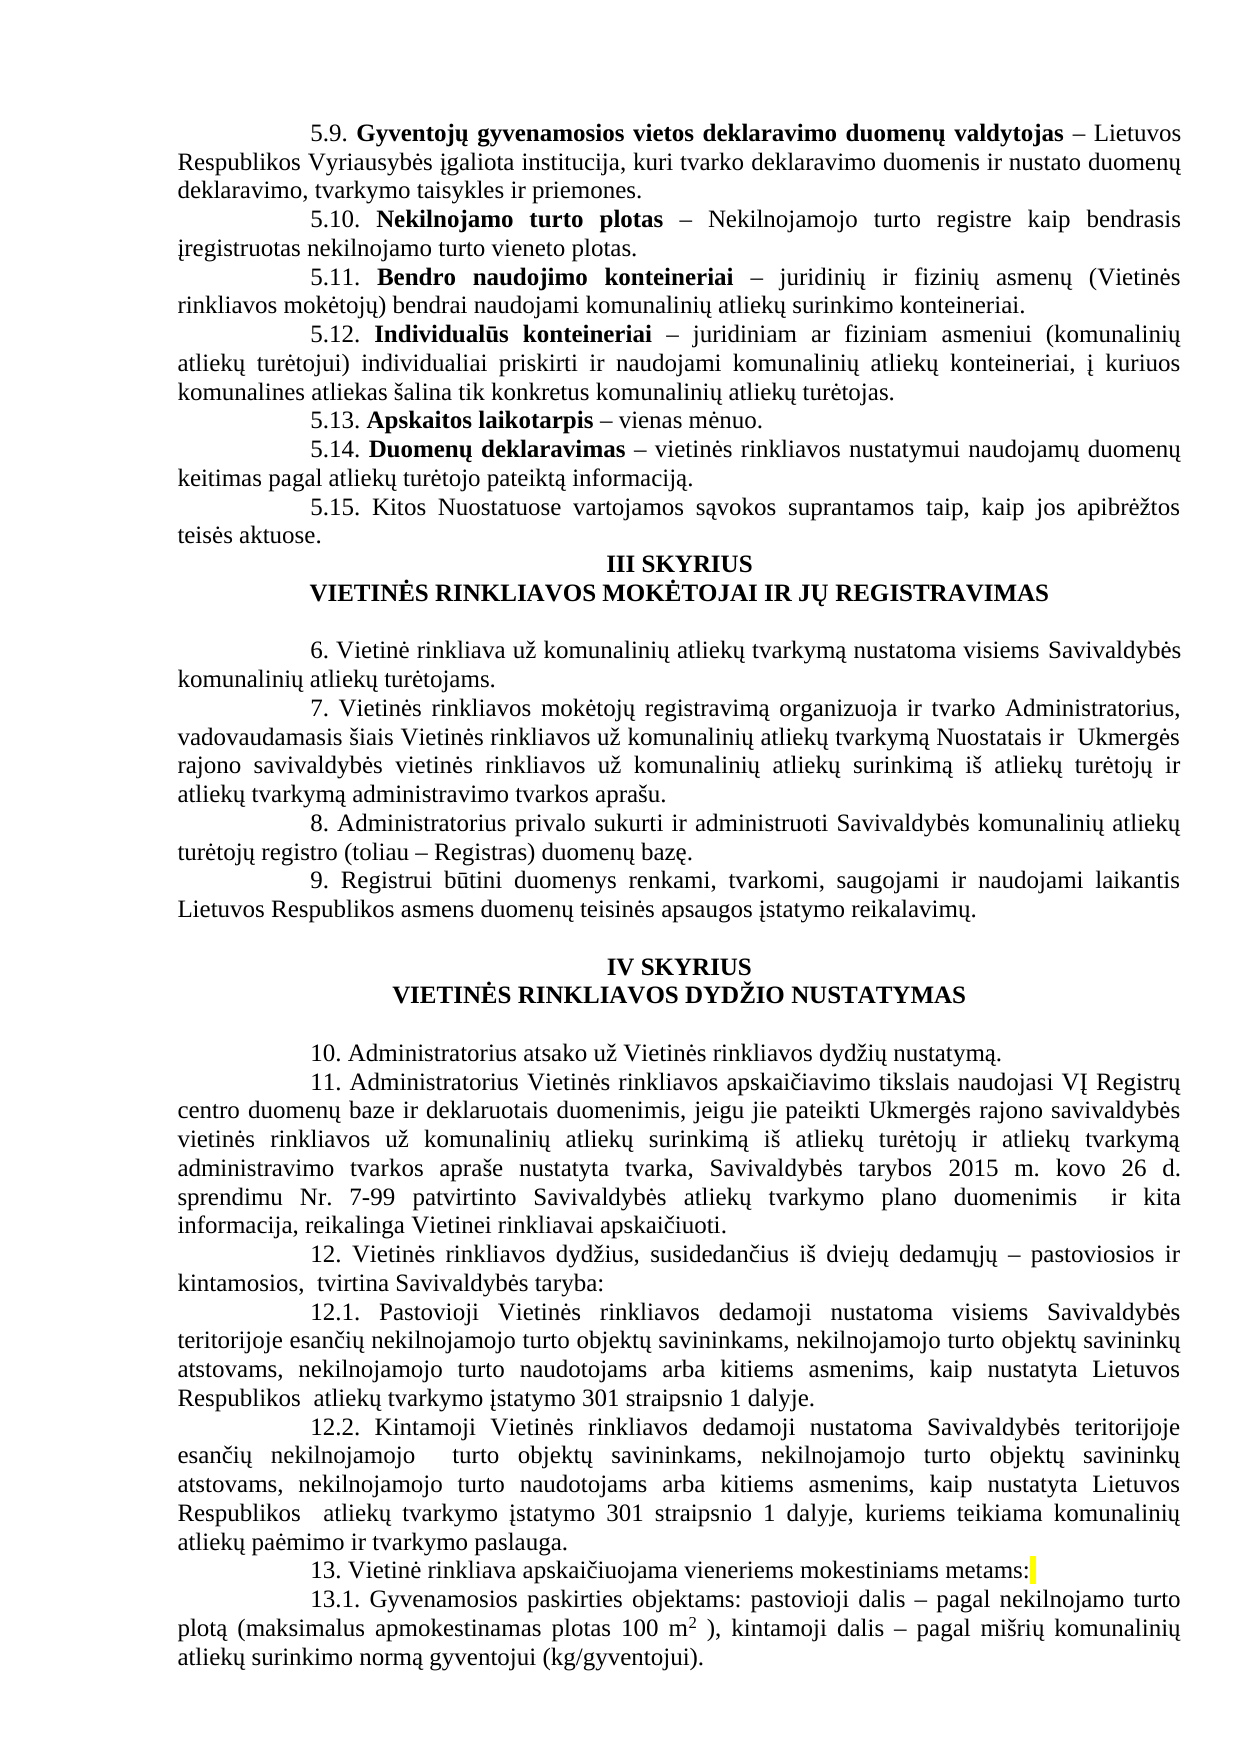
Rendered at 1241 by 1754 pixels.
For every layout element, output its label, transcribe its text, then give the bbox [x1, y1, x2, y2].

text 5.10. Nekilnojamo turto plotas – Nekilnojamojo turto registre kaip bendrasis įregistruotas nekilnojamo turto vieneto plotas. [177, 204, 1181, 262]
text Vietinės rinkliavos MOKĖTOJAI ir jų REGISTRAVIMAS [177, 578, 1181, 607]
text 13. Vietinė rinkliava apskaičiuojama vieneriems mokestiniams metams: [177, 1556, 1181, 1584]
text IV SKYRIUS [177, 952, 1181, 981]
text 12. Vietinės rinkliavos dydžius, susidedančius iš dviejų dedamųjų – pastoviosios ir kintamosios, tvirtina Savivaldybės taryba: [177, 1239, 1181, 1297]
text 12.2. Kintamoji Vietinės rinkliavos dedamoji nustatoma Savivaldybės teritorijoje esančių nekilnojamojo turto objektų savininkams, nekilnojamojo turto objektų savininkų atstovams, nekilnojamojo turto naudotojams arba kitiems asmenims, kaip nustatyta Lietuvos Respublikos atliekų tvarkymo įstatymo 301 straipsnio 1 dalyje, kuriems teikiama komunalinių atliekų paėmimo ir tvarkymo paslauga. [177, 1412, 1181, 1556]
text Vietinės rinkliavos dydžio NUSTATYMAS [177, 981, 1181, 1009]
text 10. Administratorius atsako už Vietinės rinkliavos dydžių nustatymą. [177, 1038, 1181, 1067]
text 7. Vietinės rinkliavos mokėtojų registravimą organizuoja ir tvarko Administratorius, vadovaudamasis šiais Vietinės rinkliavos už komunalinių atliekų tvarkymą Nuostatais ir Ukmergės rajono savivaldybės vietinės rinkliavos už komunalinių atliekų surinkimą iš atliekų turėtojų ir atliekų tvarkymą administravimo tvarkos aprašu. [177, 693, 1181, 808]
text 6. Vietinė rinkliava už komunalinių atliekų tvarkymą nustatoma visiems Savivaldybės komunalinių atliekų turėtojams. [177, 636, 1181, 693]
text 8. Administratorius privalo sukurti ir administruoti Savivaldybės komunalinių atliekų turėtojų registro (toliau – Registras) duomenų bazę. [177, 808, 1181, 866]
text 5.11. Bendro naudojimo konteineriai – juridinių ir fizinių asmenų (Vietinės rinkliavos mokėtojų) bendrai naudojami komunalinių atliekų surinkimo konteineriai. [177, 262, 1181, 319]
text 11. Administratorius Vietinės rinkliavos apskaičiavimo tikslais naudojasi VĮ Registrų centro duomenų baze ir deklaruotais duomenimis, jeigu jie pateikti Ukmergės rajono savivaldybės vietinės rinkliavos už komunalinių atliekų surinkimą iš atliekų turėtojų ir atliekų tvarkymą administravimo tvarkos apraše nustatyta tvarka, Savivaldybės tarybos 2015 m. kovo 26 d. sprendimu Nr. 7-99 patvirtinto Savivaldybės atliekų tvarkymo plano duomenimis ir kita informacija, reikalinga Vietinei rinkliavai apskaičiuoti. [177, 1067, 1181, 1239]
text 5.13. Apskaitos laikotarpis – vienas mėnuo. [177, 406, 1181, 434]
text 5.9. Gyventojų gyvenamosios vietos deklaravimo duomenų valdytojas – Lietuvos Respublikos Vyriausybės įgaliota institucija, kuri tvarko deklaravimo duomenis ir nustato duomenų deklaravimo, tvarkymo taisykles ir priemones. [177, 118, 1181, 204]
text 5.14. Duomenų deklaravimas – vietinės rinkliavos nustatymui naudojamų duomenų keitimas pagal atliekų turėtojo pateiktą informaciją. [177, 434, 1181, 492]
text III SKYRIUS [177, 549, 1181, 578]
text 9. Registrui būtini duomenys renkami, tvarkomi, saugojami ir naudojami laikantis Lietuvos Respublikos asmens duomenų teisinės apsaugos įstatymo reikalavimų. [177, 866, 1181, 923]
text 5.15. Kitos Nuostatuose vartojamos sąvokos suprantamos taip, kaip jos apibrėžtos teisės aktuose. [177, 492, 1181, 549]
text 13.1. Gyvenamosios paskirties objektams: pastovioji dalis – pagal nekilnojamo turto plotą (maksimalus apmokestinamas plotas 100 m2 ), kintamoji dalis – pagal mišrių komunalinių atliekų surinkimo normą gyventojui (kg/gyventojui). [177, 1584, 1181, 1671]
text 5.12. Individualūs konteineriai – juridiniam ar fiziniam asmeniui (komunalinių atliekų turėtojui) individualiai priskirti ir naudojami komunalinių atliekų konteineriai, į kuriuos komunalines atliekas šalina tik konkretus komunalinių atliekų turėtojas. [177, 319, 1181, 406]
text 12.1. Pastovioji Vietinės rinkliavos dedamoji nustatoma visiems Savivaldybės teritorijoje esančių nekilnojamojo turto objektų savininkams, nekilnojamojo turto objektų savininkų atstovams, nekilnojamojo turto naudotojams arba kitiems asmenims, kaip nustatyta Lietuvos Respublikos atliekų tvarkymo įstatymo 301 straipsnio 1 dalyje. [177, 1297, 1181, 1412]
